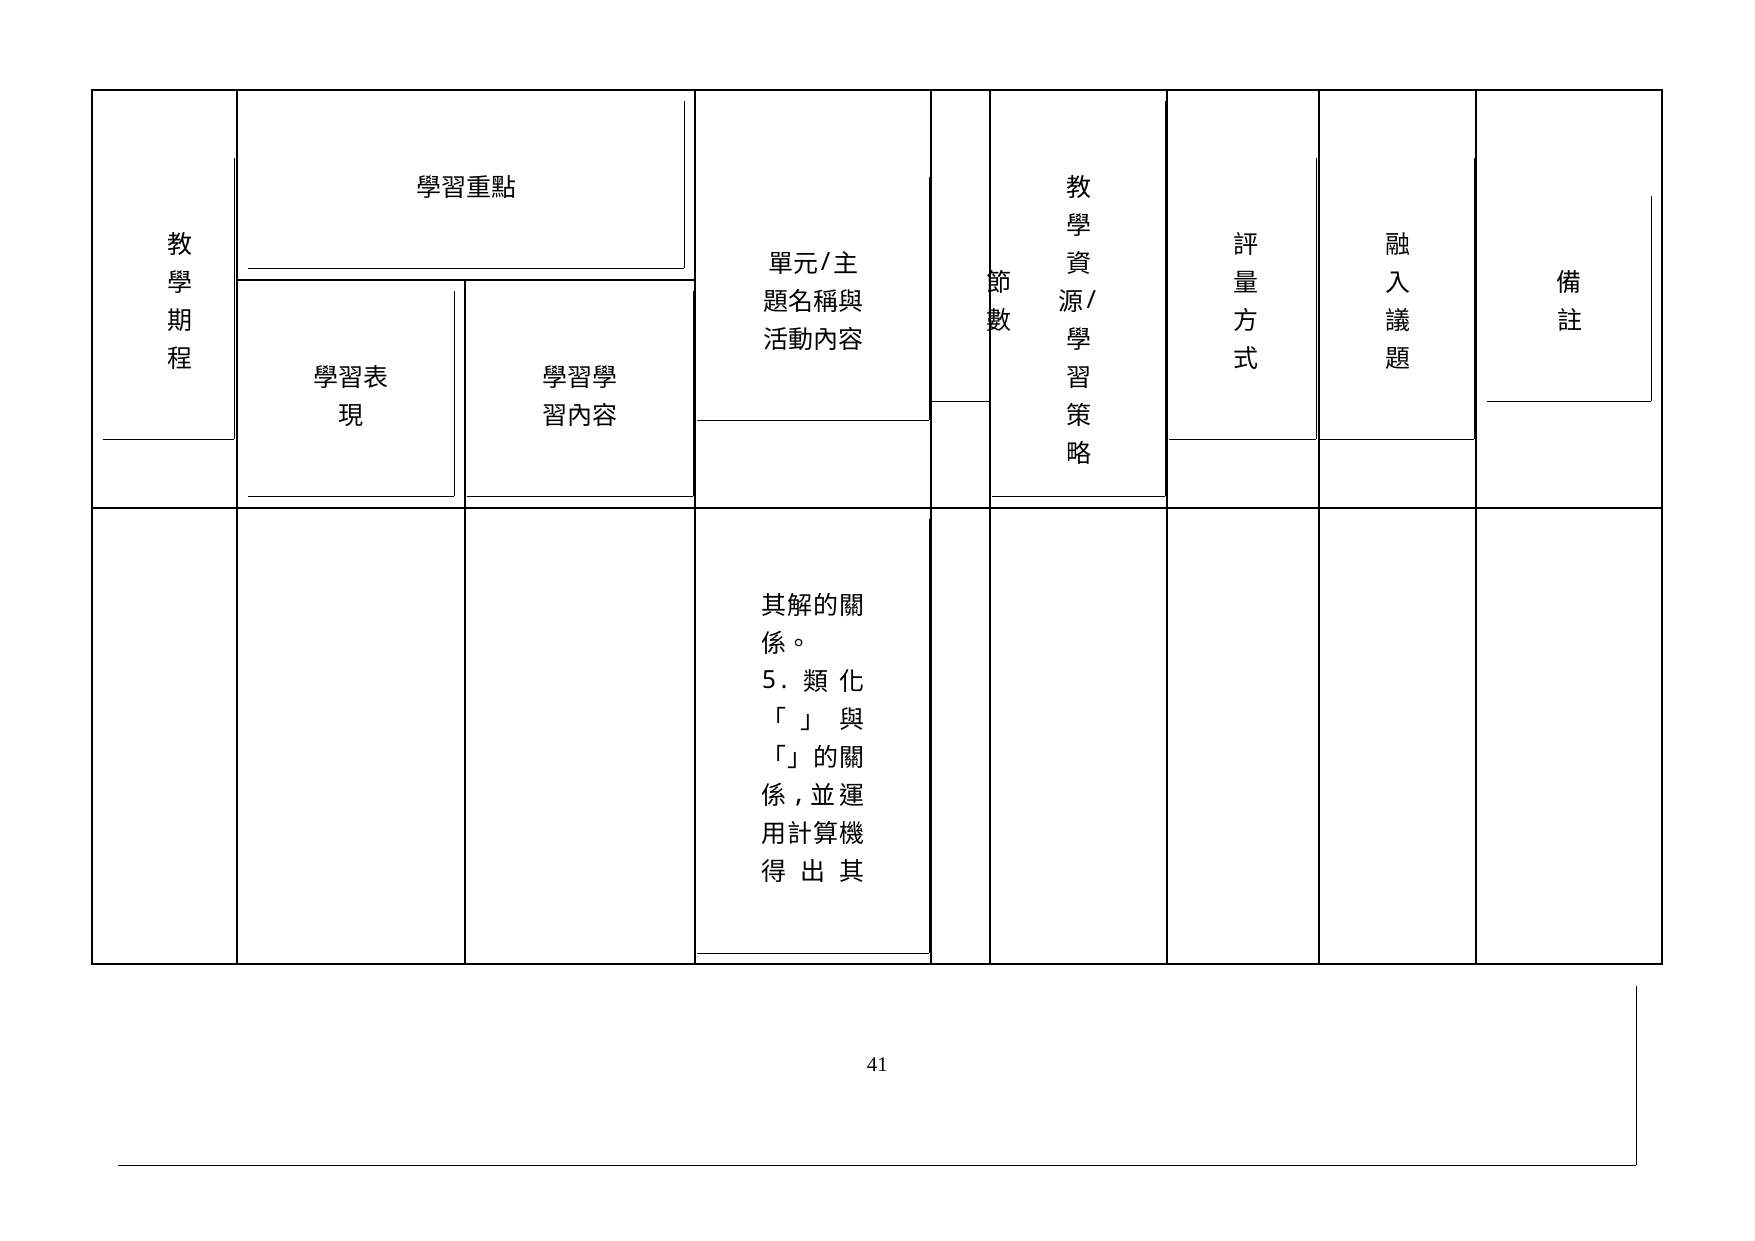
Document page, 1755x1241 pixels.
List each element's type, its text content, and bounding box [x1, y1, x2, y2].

table_cell [238, 509, 464, 963]
table_header 教學期程 [93, 91, 236, 507]
table_header 節數 [932, 402, 989, 507]
table_header 備註 [1477, 91, 1661, 507]
table_cell 學習表現 [238, 281, 464, 507]
table_cell 4 [932, 509, 989, 963]
table_cell [1168, 509, 1318, 963]
table_cell [1477, 509, 1661, 963]
table_header 學習重點 [238, 91, 694, 279]
table_header 節數 [932, 91, 989, 401]
table_header 評量方式 [1168, 91, 1318, 507]
table_cell [1320, 509, 1475, 963]
table_header 教學資源/學習策略 [991, 91, 1166, 507]
table_cell 學習學習內容 [466, 281, 694, 507]
table_cell [93, 509, 236, 963]
table_cell [466, 509, 694, 963]
table_header 單元/主題名稱與活動內容 [696, 91, 930, 507]
table_cell 其解的關係。 5.類化「」與「」的關係,並運用計算機得出其 [696, 509, 930, 963]
table_cell 教學資源光碟 [991, 509, 1166, 963]
table_header 融入議題 [1320, 91, 1475, 507]
